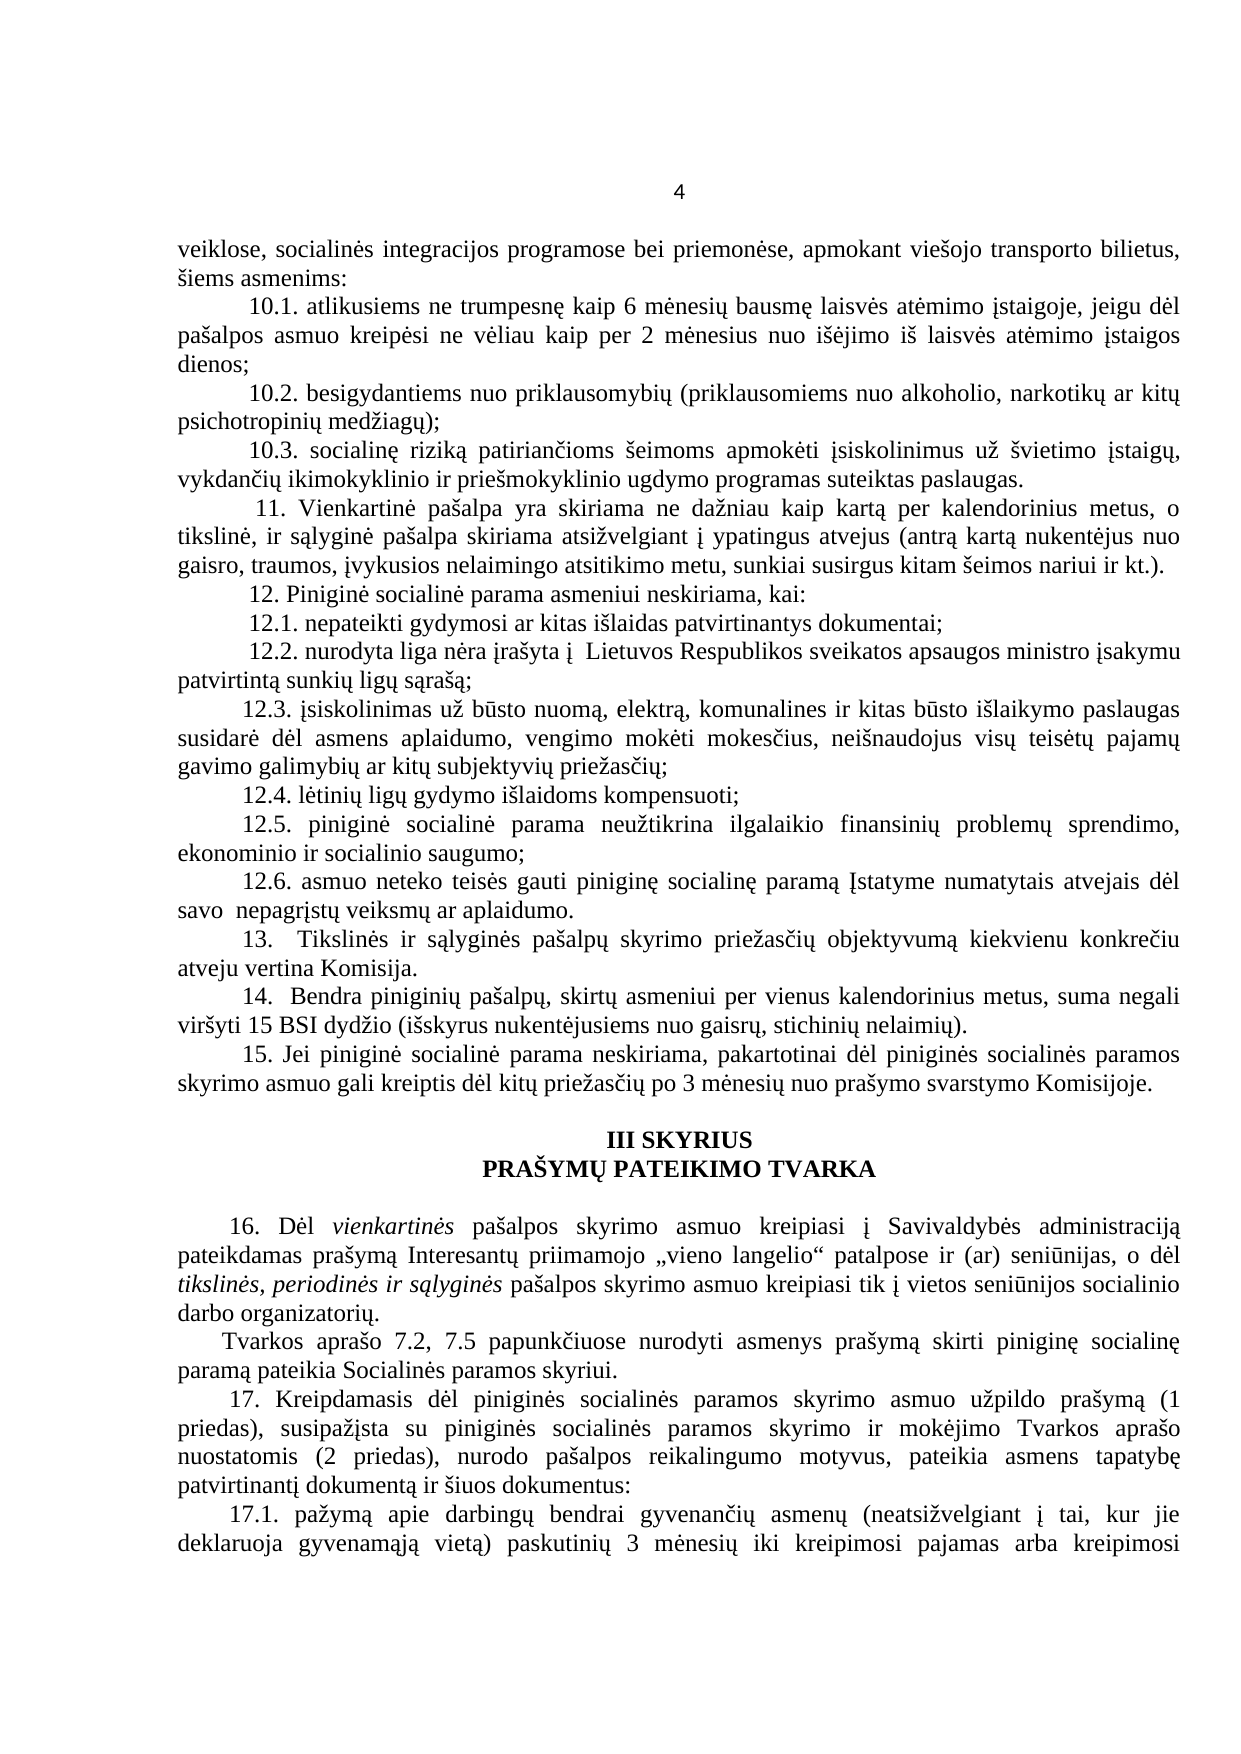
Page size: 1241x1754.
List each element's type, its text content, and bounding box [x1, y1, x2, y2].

text 16. Dėl vienkartinės pašalpos skyrimo asmuo kreipiasi į Savivaldybės administraciją pateikdamas prašymą Interesantų priimamojo „vieno langelio“ patalpose ir (ar) seniūnijas, o dėl tikslinės, periodinės ir sąlyginės pašalpos skyrimo asmuo kreipiasi tik į vietos seniūnijos socialinio darbo organizatorių. [177, 1211, 1181, 1326]
text III SKYRIUS [177, 1125, 1181, 1154]
text 12.5. piniginė socialinė parama neužtikrina ilgalaikio finansinių problemų sprendimo, ekonominio ir socialinio saugumo; [177, 809, 1181, 866]
text Tvarkos aprašo 7.2, 7.5 papunkčiuose nurodyti asmenys prašymą skirti piniginę socialinę paramą pateikia Socialinės paramos skyriui. [177, 1326, 1181, 1384]
text 17.1. pažymą apie darbingų bendrai gyvenančių asmenų (neatsižvelgiant į tai, kur jie deklaruoja gyvenamąją vietą) paskutinių 3 mėnesių iki kreipimosi pajamas arba kreipimosi [177, 1499, 1181, 1556]
text 12.4. lėtinių ligų gydymo išlaidoms kompensuoti; [177, 780, 1181, 809]
text PRAŠYMŲ PATEIKIMO TVARKA [177, 1154, 1181, 1183]
text veiklose, socialinės integracijos programose bei priemonėse, apmokant viešojo transporto bilietus, šiems asmenims: [177, 234, 1181, 291]
text 12.6. asmuo neteko teisės gauti piniginę socialinę paramą Įstatyme numatytais atvejais dėl savo nepagrįstų veiksmų ar aplaidumo. [177, 866, 1181, 924]
text 12.3. įsiskolinimas už būsto nuomą, elektrą, komunalines ir kitas būsto išlaikymo paslaugas susidarė dėl asmens aplaidumo, vengimo mokėti mokesčius, neišnaudojus visų teisėtų pajamų gavimo galimybių ar kitų subjektyvių priežasčių; [177, 694, 1181, 780]
text 10.2. besigydantiems nuo priklausomybių (priklausomiems nuo alkoholio, narkotikų ar kitų psichotropinių medžiagų); [177, 378, 1181, 435]
text 12.2. nurodyta liga nėra įrašyta į Lietuvos Respublikos sveikatos apsaugos ministro įsakymu patvirtintą sunkių ligų sąrašą; [177, 636, 1181, 694]
text 11. Vienkartinė pašalpa yra skiriama ne dažniau kaip kartą per kalendorinius metus, o tikslinė, ir sąlyginė pašalpa skiriama atsižvelgiant į ypatingus atvejus (antrą kartą nukentėjus nuo gaisro, traumos, įvykusios nelaimingo atsitikimo metu, sunkiai susirgus kitam šeimos nariui ir kt.). [177, 493, 1181, 579]
text 12.1. nepateikti gydymosi ar kitas išlaidas patvirtinantys dokumentai; [177, 608, 1181, 636]
text 15. Jei piniginė socialinė parama neskiriama, pakartotinai dėl piniginės socialinės paramos skyrimo asmuo gali kreiptis dėl kitų priežasčių po 3 mėnesių nuo prašymo svarstymo Komisijoje. [177, 1039, 1181, 1096]
text 13. Tikslinės ir sąlyginės pašalpų skyrimo priežasčių objektyvumą kiekvienu konkrečiu atveju vertina Komisija. [177, 924, 1181, 981]
text 17. Kreipdamasis dėl piniginės socialinės paramos skyrimo asmuo užpildo prašymą (1 priedas), susipažįsta su piniginės socialinės paramos skyrimo ir mokėjimo Tvarkos aprašo nuostatomis (2 priedas), nurodo pašalpos reikalingumo motyvus, pateikia asmens tapatybę patvirtinantį dokumentą ir šiuos dokumentus: [177, 1384, 1181, 1499]
text 12. Piniginė socialinė parama asmeniui neskiriama, kai: [177, 579, 1181, 608]
text 14. Bendra piniginių pašalpų, skirtų asmeniui per vienus kalendorinius metus, suma negali viršyti 15 BSI dydžio (išskyrus nukentėjusiems nuo gaisrų, stichinių nelaimių). [177, 981, 1181, 1039]
text 10.1. atlikusiems ne trumpesnę kaip 6 mėnesių bausmę laisvės atėmimo įstaigoje, jeigu dėl pašalpos asmuo kreipėsi ne vėliau kaip per 2 mėnesius nuo išėjimo iš laisvės atėmimo įstaigos dienos; [177, 291, 1181, 378]
text 10.3. socialinę riziką patiriančioms šeimoms apmokėti įsiskolinimus už švietimo įstaigų, vykdančių ikimokyklinio ir priešmokyklinio ugdymo programas suteiktas paslaugas. [177, 435, 1181, 493]
